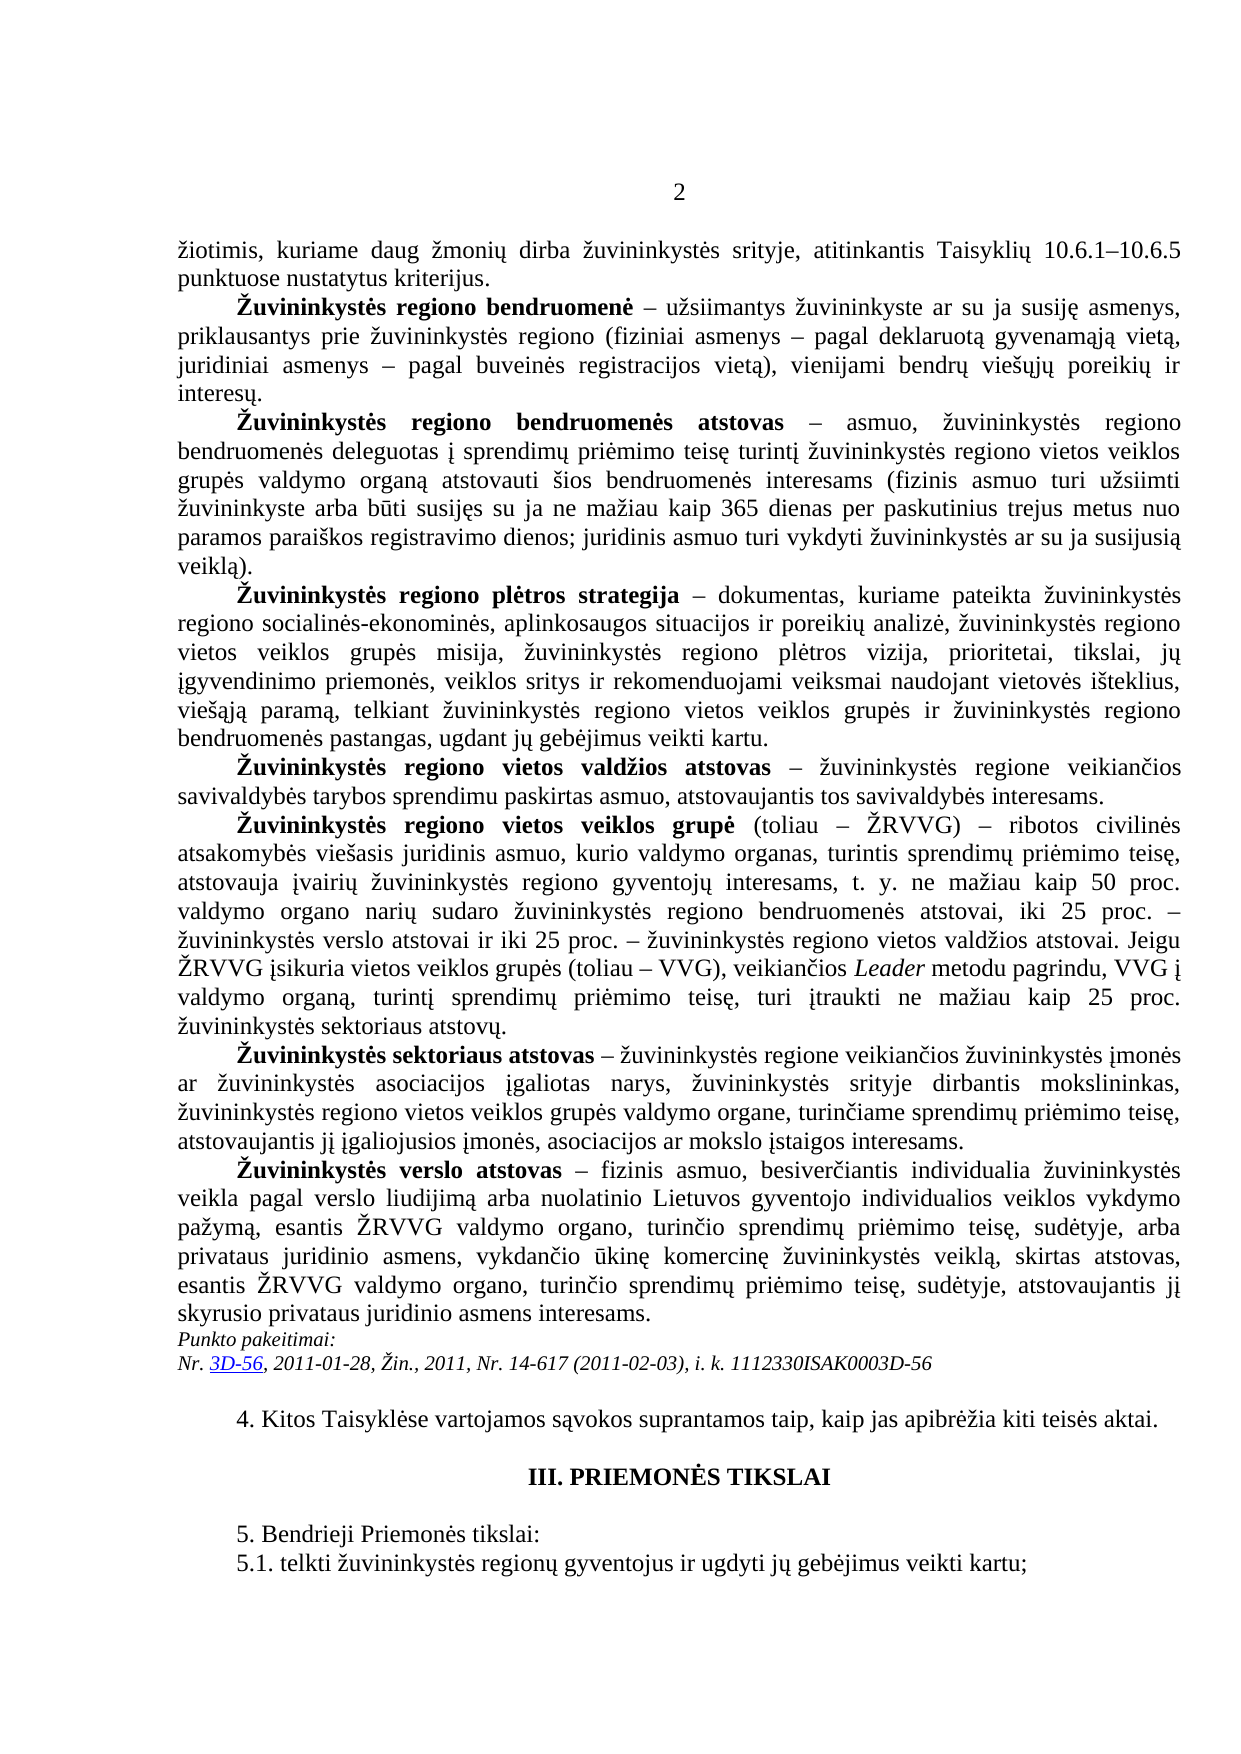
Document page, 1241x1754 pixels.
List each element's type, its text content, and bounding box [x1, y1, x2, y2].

text Žuvininkystės regiono vietos veiklos grupė (toliau – ŽRVVG) – ribotos civilinės atsakomybės viešasis juridinis asmuo, kurio valdymo organas, turintis sprendimų priėmimo teisę, atstovauja įvairių žuvininkystės regiono gyventojų interesams, t. y. ne mažiau kaip 50 proc. valdymo organo narių sudaro žuvininkystės regiono bendruomenės atstovai, iki 25 proc. – žuvininkystės verslo atstovai ir iki 25 proc. – žuvininkystės regiono vietos valdžios atstovai. Jeigu ŽRVVG įsikuria vietos veiklos grupės (toliau – VVG), veikiančios Leader metodu pagrindu, VVG į valdymo organą, turintį sprendimų priėmimo teisę, turi įtraukti ne mažiau kaip 25 proc. žuvininkystės sektoriaus atstovų. [177, 810, 1181, 1040]
text Nr. 3D-56, 2011-01-28, Žin., 2011, Nr. 14-617 (2011-02-03), i. k. 1112330ISAK0003D-56 [177, 1351, 1181, 1375]
text III. PRIEMONĖS TIKSLAI [177, 1462, 1181, 1490]
text Žuvininkystės regiono plėtros strategija – dokumentas, kuriame pateikta žuvininkystės regiono socialinės-ekonominės, aplinkosaugos situacijos ir poreikių analizė, žuvininkystės regiono vietos veiklos grupės misija, žuvininkystės regiono plėtros vizija, prioritetai, tikslai, jų įgyvendinimo priemonės, veiklos sritys ir rekomenduojami veiksmai naudojant vietovės išteklius, viešąją paramą, telkiant žuvininkystės regiono vietos veiklos grupės ir žuvininkystės regiono bendruomenės pastangas, ugdant jų gebėjimus veikti kartu. [177, 580, 1181, 752]
text Žuvininkystės sektoriaus atstovas – žuvininkystės regione veikiančios žuvininkystės įmonės ar žuvininkystės asociacijos įgaliotas narys, žuvininkystės srityje dirbantis mokslininkas, žuvininkystės regiono vietos veiklos grupės valdymo organe, turinčiame sprendimų priėmimo teisę, atstovaujantis jį įgaliojusios įmonės, asociacijos ar mokslo įstaigos interesams. [177, 1040, 1181, 1155]
text Žuvininkystės regiono bendruomenė – užsiimantys žuvininkyste ar su ja susiję asmenys, priklausantys prie žuvininkystės regiono (fiziniai asmenys – pagal deklaruotą gyvenamąją vietą, juridiniai asmenys – pagal buveinės registracijos vietą), vienijami bendrų viešųjų poreikių ir interesų. [177, 292, 1181, 407]
text Žuvininkystės verslo atstovas – fizinis asmuo, besiverčiantis individualia žuvininkystės veikla pagal verslo liudijimą arba nuolatinio Lietuvos gyventojo individualios veiklos vykdymo pažymą, esantis ŽRVVG valdymo organo, turinčio sprendimų priėmimo teisę, sudėtyje, arba privataus juridinio asmens, vykdančio ūkinę komercinę žuvininkystės veiklą, skirtas atstovas, esantis ŽRVVG valdymo organo, turinčio sprendimų priėmimo teisę, sudėtyje, atstovaujantis jį skyrusio privataus juridinio asmens interesams. [177, 1155, 1181, 1327]
text Punkto pakeitimai: [177, 1327, 1181, 1351]
text 5.1. telkti žuvininkystės regionų gyventojus ir ugdyti jų gebėjimus veikti kartu; [177, 1548, 1181, 1577]
text Žuvininkystės regiono vietos valdžios atstovas – žuvininkystės regione veikiančios savivaldybės tarybos sprendimu paskirtas asmuo, atstovaujantis tos savivaldybės interesams. [177, 752, 1181, 810]
text Žuvininkystės regiono bendruomenės atstovas – asmuo, žuvininkystės regiono bendruomenės deleguotas į sprendimų priėmimo teisę turintį žuvininkystės regiono vietos veiklos grupės valdymo organą atstovauti šios bendruomenės interesams (fizinis asmuo turi užsiimti žuvininkyste arba būti susijęs su ja ne mažiau kaip 365 dienas per paskutinius trejus metus nuo paramos paraiškos registravimo dienos; juridinis asmuo turi vykdyti žuvininkystės ar su ja susijusią veiklą). [177, 407, 1181, 580]
text 4. Kitos Taisyklėse vartojamos sąvokos suprantamos taip, kaip jas apibrėžia kiti teisės aktai. [177, 1404, 1181, 1433]
text 5. Bendrieji Priemonės tikslai: [177, 1519, 1181, 1548]
text žiotimis, kuriame daug žmonių dirba žuvininkystės srityje, atitinkantis Taisyklių 10.6.1–10.6.5 punktuose nustatytus kriterijus. [177, 235, 1181, 292]
